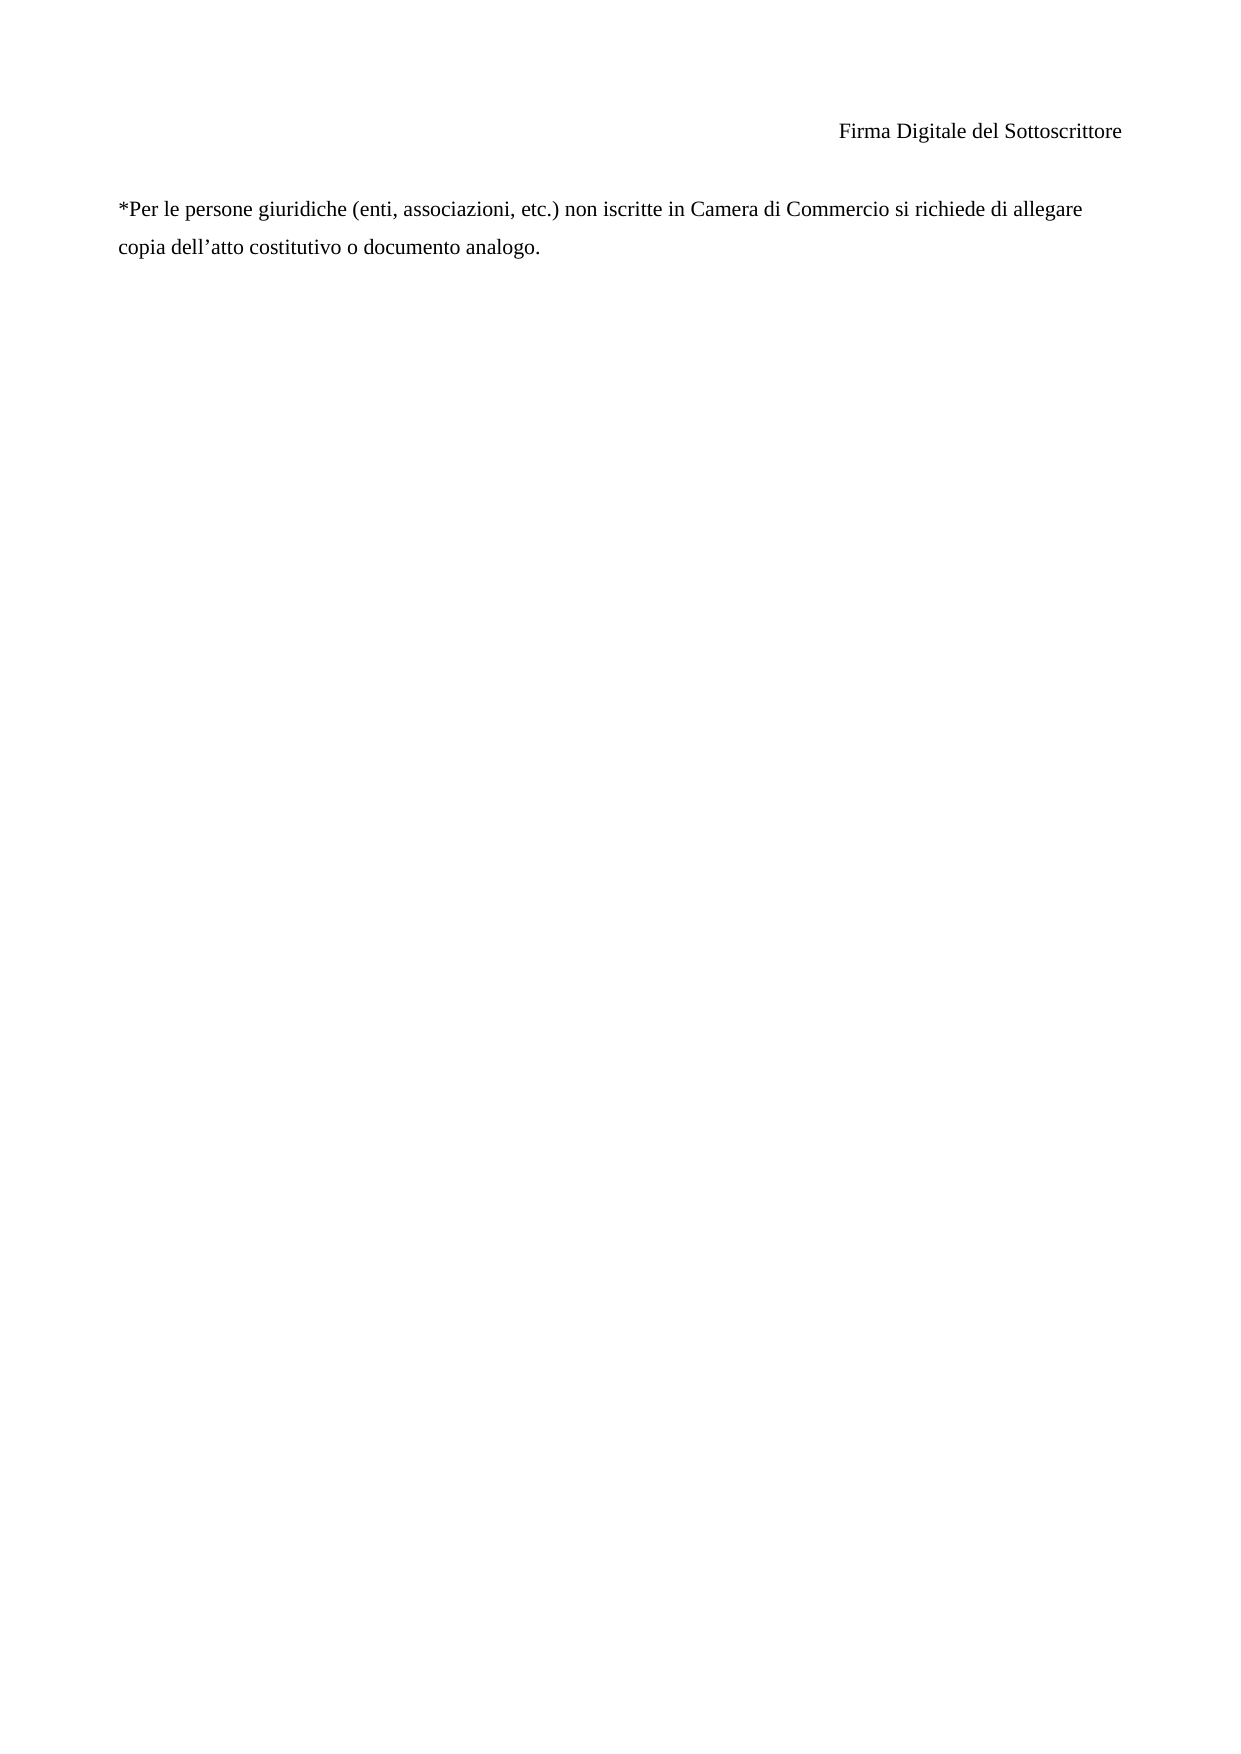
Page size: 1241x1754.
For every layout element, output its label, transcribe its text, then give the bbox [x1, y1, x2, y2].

text Firma Digitale del Sottoscrittore [118, 118, 1122, 143]
text *Per le persone giuridiche (enti, associazioni, etc.) non iscritte in Camera di Commercio si richiede di allegare copia dell’atto costitutivo o documento analogo. [118, 196, 1122, 259]
